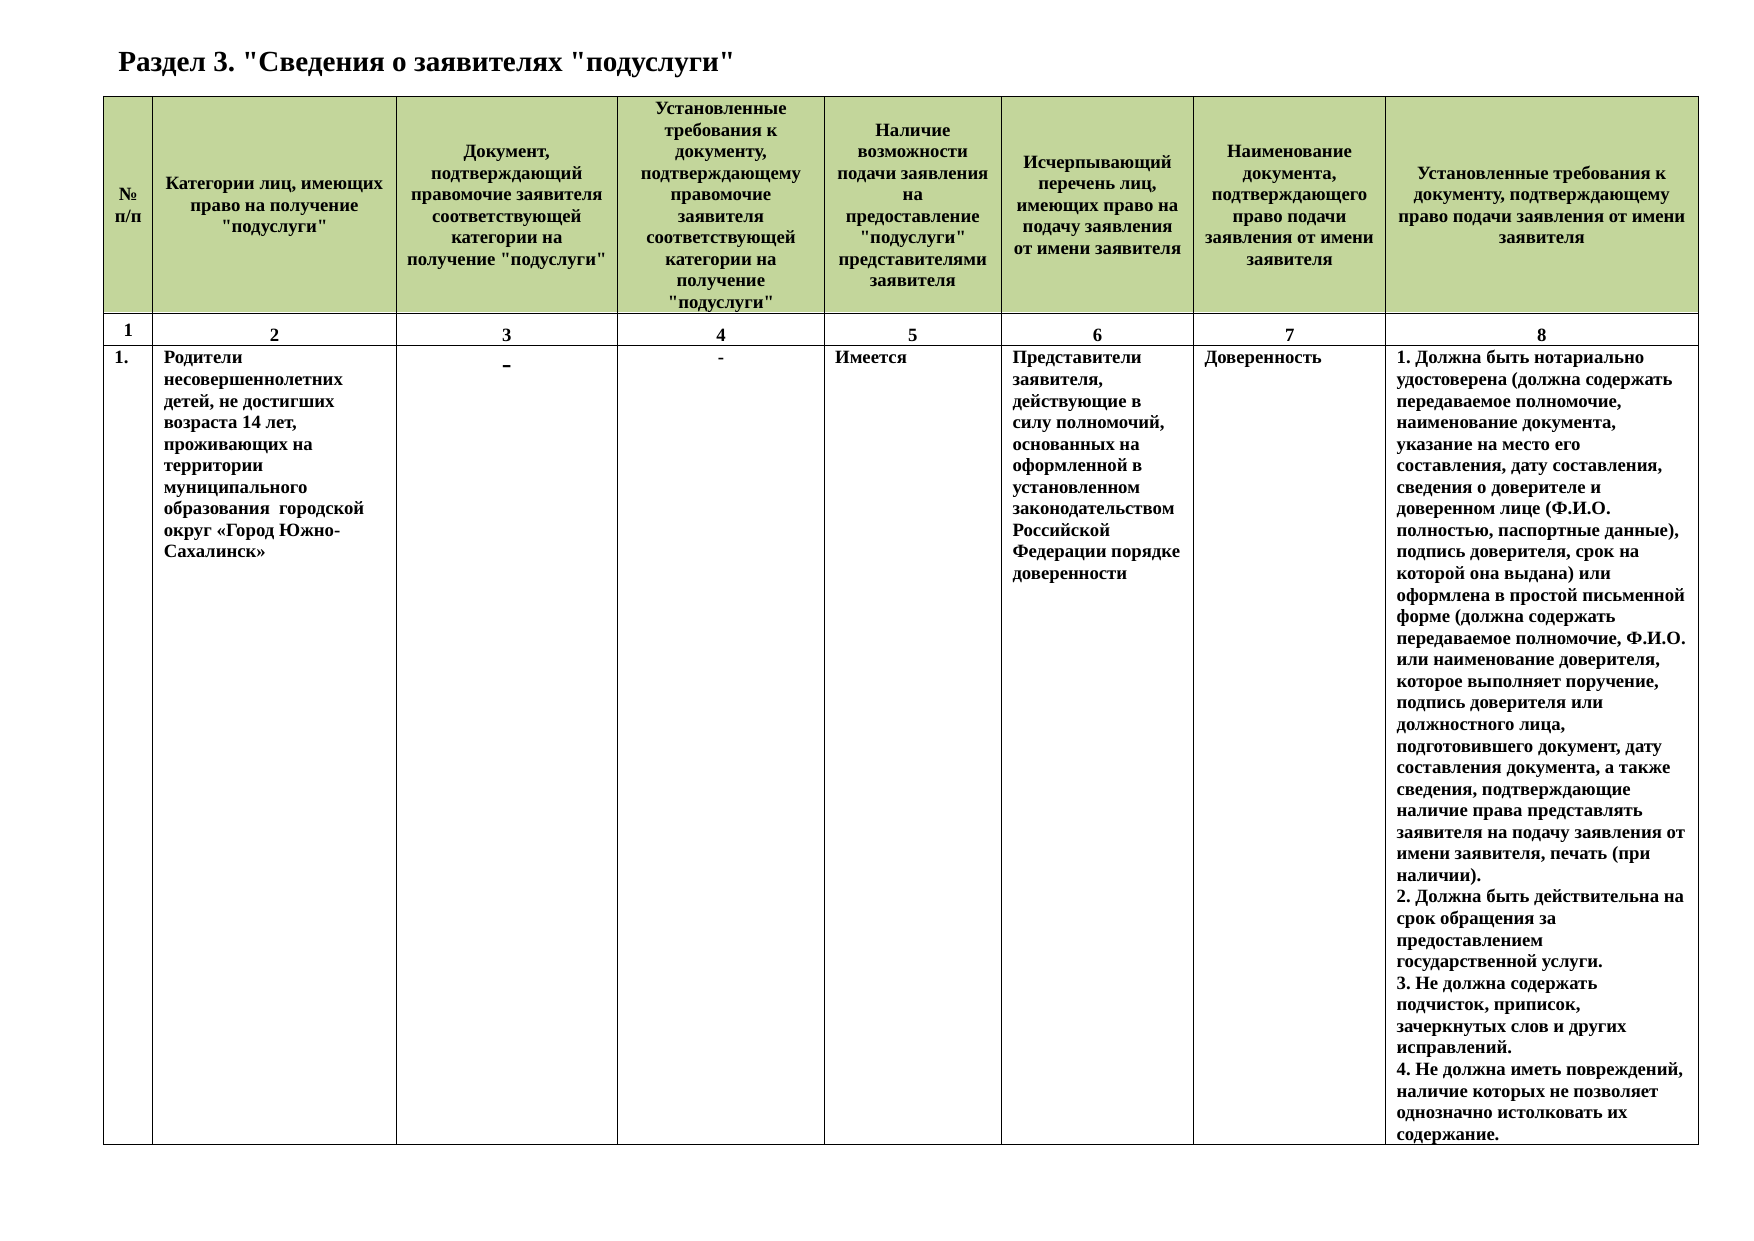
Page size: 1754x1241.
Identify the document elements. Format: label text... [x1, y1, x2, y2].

table_cell Доверенность [1194, 346, 1385, 1144]
table_cell Родители несовершеннолетних детей, не достигших возраста 14 лет, проживающих на территории муниципального образования городской округ «Город Южно-Сахалинск» [153, 346, 396, 1144]
table_header Исчерпывающий перечень лиц, имеющих право на подачу заявления от имени заявителя [1002, 97, 1193, 312]
table_cell 3 [397, 314, 617, 345]
table_header Наличие возможности подачи заявления на предоставление "подуслуги" представителями заявителя [825, 97, 1001, 312]
table_cell 7 [1194, 314, 1385, 345]
table_cell - [618, 346, 824, 1144]
table_cell 6 [1002, 314, 1193, 345]
table_header Документ, подтверждающий правомочие заявителя соответствующей категории на получение "подуслуги" [397, 97, 617, 312]
table_cell 2 [153, 314, 396, 345]
table_cell 5 [825, 314, 1001, 345]
table_header Установленные требования к документу, подтверждающему право подачи заявления от имени заявителя [1386, 97, 1698, 312]
table_cell 4 [618, 314, 824, 345]
table_header Категории лиц, имеющих право на получение "подуслуги" [153, 97, 396, 312]
table_header № п/п [104, 97, 152, 312]
table_cell Представители заявителя, действующие в силу полномочий, основанных на оформленной в установленном законодательством Российской Федерации порядке доверенности [1002, 346, 1193, 1144]
table_cell 1. Должна быть нотариально удостоверена (должна содержать передаваемое полномочие, наименование документа, указание на место его составления, дату составления, сведения о доверителе и доверенном лице (Ф.И.О. полностью, паспортные данные), подпись доверителя, срок на которой она выдана) или оформлена в простой письменной форме (должна содержать передаваемое полномочие, Ф.И.О. или наименование доверителя, которое выполняет поручение, подпись доверителя или должностного лица, подготовившего документ, дату составления документа, а также сведения, подтверждающие наличие права представлять заявителя на подачу заявления от имени заявителя, печать (при наличии). 2. Должна быть действительна на срок обращения за предоставлением государственной услуги. 3. Не должна содержать подчисток, приписок, зачеркнутых слов и других исправлений. 4. Не должна иметь повреждений, наличие которых не позволяет однозначно истолковать их содержание. [1386, 346, 1698, 1144]
table_cell - [397, 346, 617, 1144]
table_header Наименование документа, подтверждающего право подачи заявления от имени заявителя [1194, 97, 1385, 312]
table_cell Имеется [825, 346, 1001, 1144]
table_cell 8 [1386, 314, 1698, 345]
table_cell 1 [104, 314, 152, 345]
table_header Установленные требования к документу, подтверждающему правомочие заявителя соответствующей категории на получение "подуслуги" [618, 97, 824, 312]
text Раздел 3. "Сведения о заявителях "подуслуги" [118, 44, 1683, 78]
table_cell 1. [104, 346, 152, 1144]
